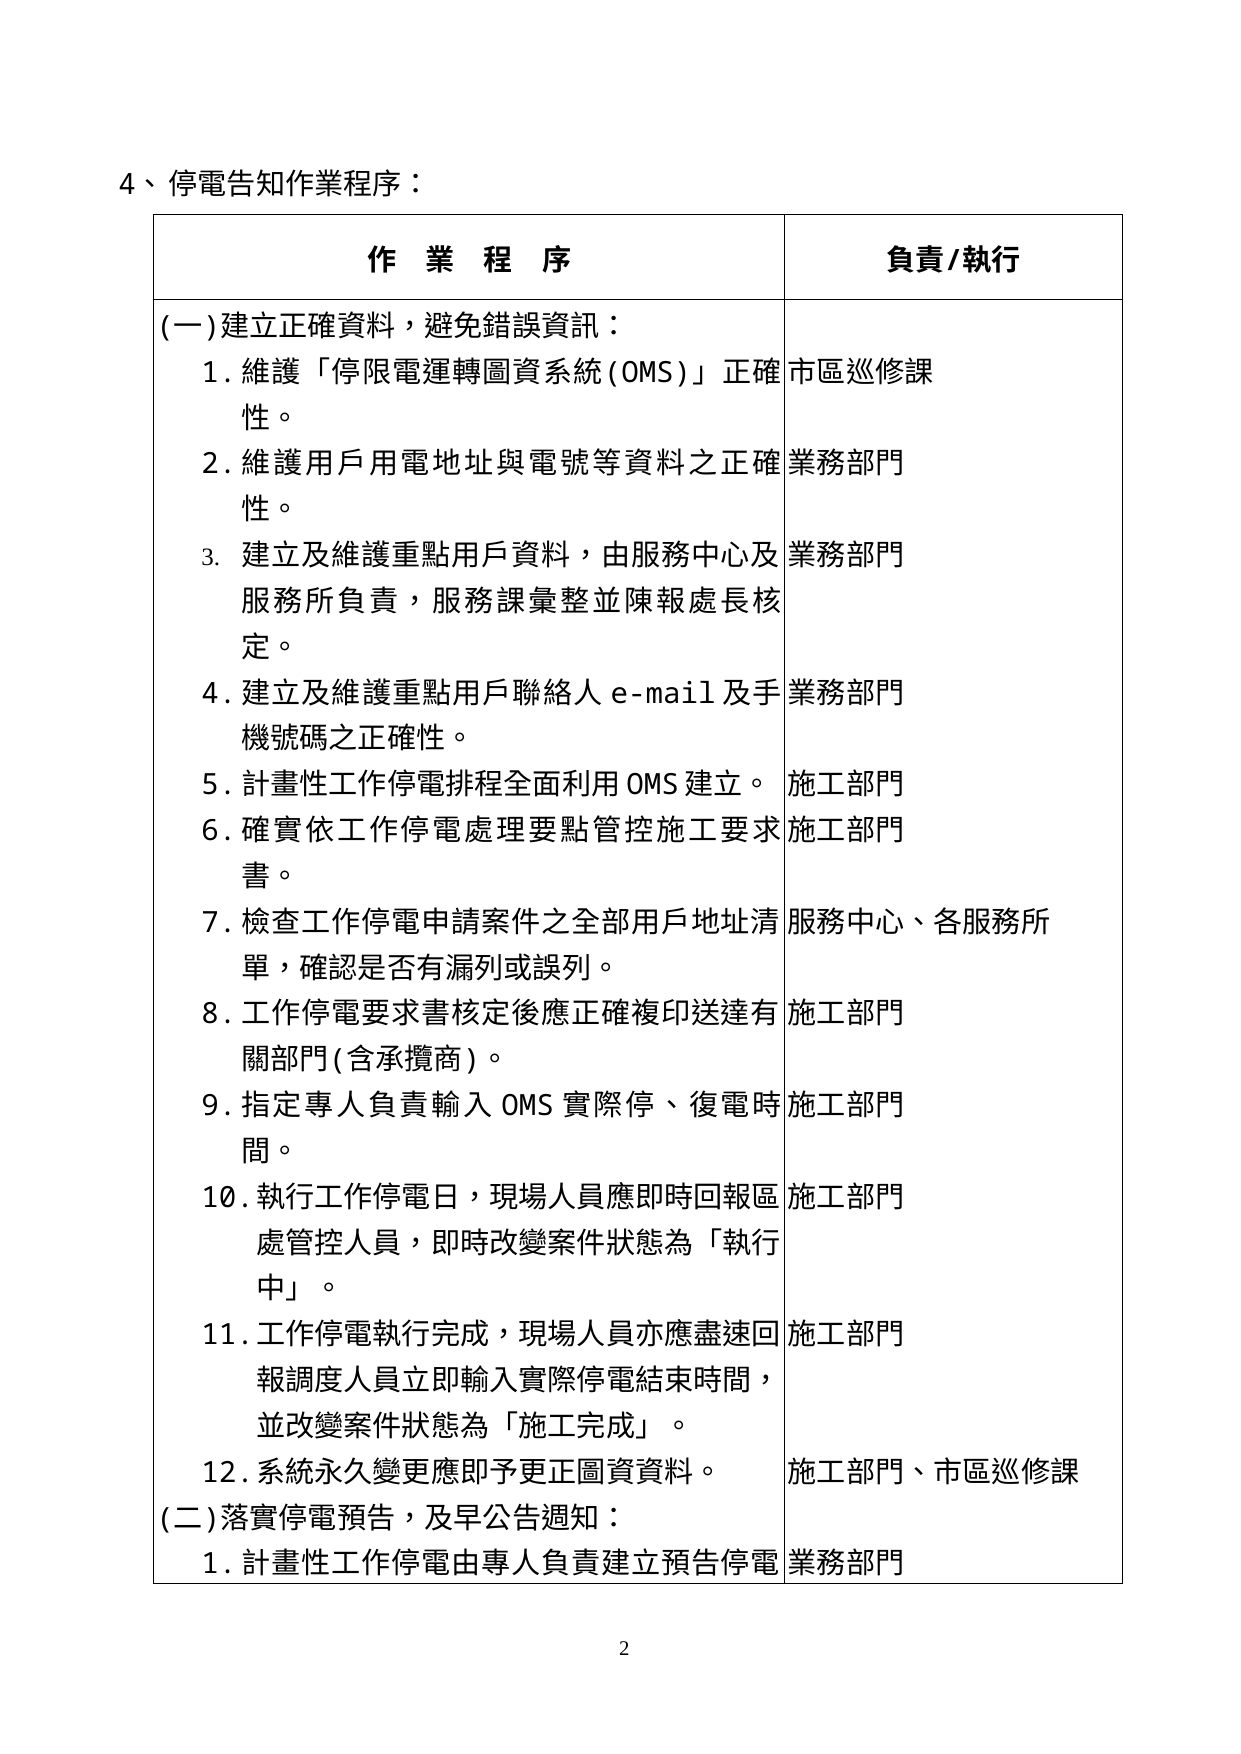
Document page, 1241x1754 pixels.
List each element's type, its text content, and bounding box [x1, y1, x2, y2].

table_header 負責/執行 [785, 215, 1122, 299]
table_cell 市區巡修課 業務部門 業務部門 業務部門 施工部門 施工部門 服務中心、各服務所 施工部門 施工部門 施工部門 施工部門 施工部門、市區巡修課 業務部門 [785, 300, 1122, 1583]
table_cell (一)建立正確資料，避免錯誤資訊： 維護「停限電運轉圖資系統(OMS)」正確性。 維護用戶用電地址與電號等資料之正確性。 建立及維護重點用戶資料，由服務中心及服務所負責，服務課彙整並陳報處長核定。 建立及維護重點用戶聯絡人e-mail及手機號碼之正確性。 計畫性工作停電排程全面利用OMS建立。 確實依工作停電處理要點管控施工要求書。 檢查工作停電申請案件之全部用戶地址清單，確認是否有漏列或誤列。 工作停電要求書核定後應正確複印送達有關部門(含承攬商)。 指定專人負責輸入OMS實際停、復電時間。 執行工作停電日，現場人員應即時回報區處管控人員，即時改變案件狀態為「執行中」。 工作停電執行完成，現場人員亦應盡速回報調度人員立即輸入實際停電結束時間，並改變案件狀態為「施工完成」。 系統永久變更應即予更正圖資資料。 (二)落實停電預告，及早公告週知： 計畫性工作停電由專人負責建立預告停電訊息，並上傳至本公司對外網頁。 重點用戶應於工作停電日之3日前由專人以書面通知或掛號寄達，並簽收回條。 一般用戶：原則上「住商人潮聚集之都會區」於停電日之3天前(不含例假日)、「非住商人潮聚集之都會區或遇特殊情況」於停電日之1天前(不含例假日)，個別發送工作停電通知單。 服務中心、服務所及早張貼停電公告，並通知當地交通及治安單位。 工作停電施工要求書於核准後，應由審核人員確實於OMS執行「確認待執行」，俾利傳送高壓以上用戶e-mail通知函及工作停電語音預告檔。 (三)善用適當輔助措施，加強通知用户： 每日上傳停電資訊至公司對外網頁公告。 施工現場放置停電範圍、時間告示牌。 於大樓、社區、里或鄉鎮辧公處公布欄張貼公告。 施工當日輔以大樓、社區、里辧公處之廣播系統通告。 重點用戶輔以電話通知。 重點用戶輔以e-mail預告工作停電資訊 重點用戶輔以簡訊預告工作停電資訊。 停電前一天，輔以機動車輛廣播通告。 通報村、里長以供轉告查詢民眾。 (四)確實通報當地治安及交通安全管制單位 1.依重點用戶管理資料及工作停電處理要點第六條規定通知用戶。 2.施工當日輔以電話聯繫。 [154, 300, 784, 1583]
list 停電告知作業程序： [118, 158, 1122, 204]
table_header 作 業 程 序 [154, 215, 784, 299]
